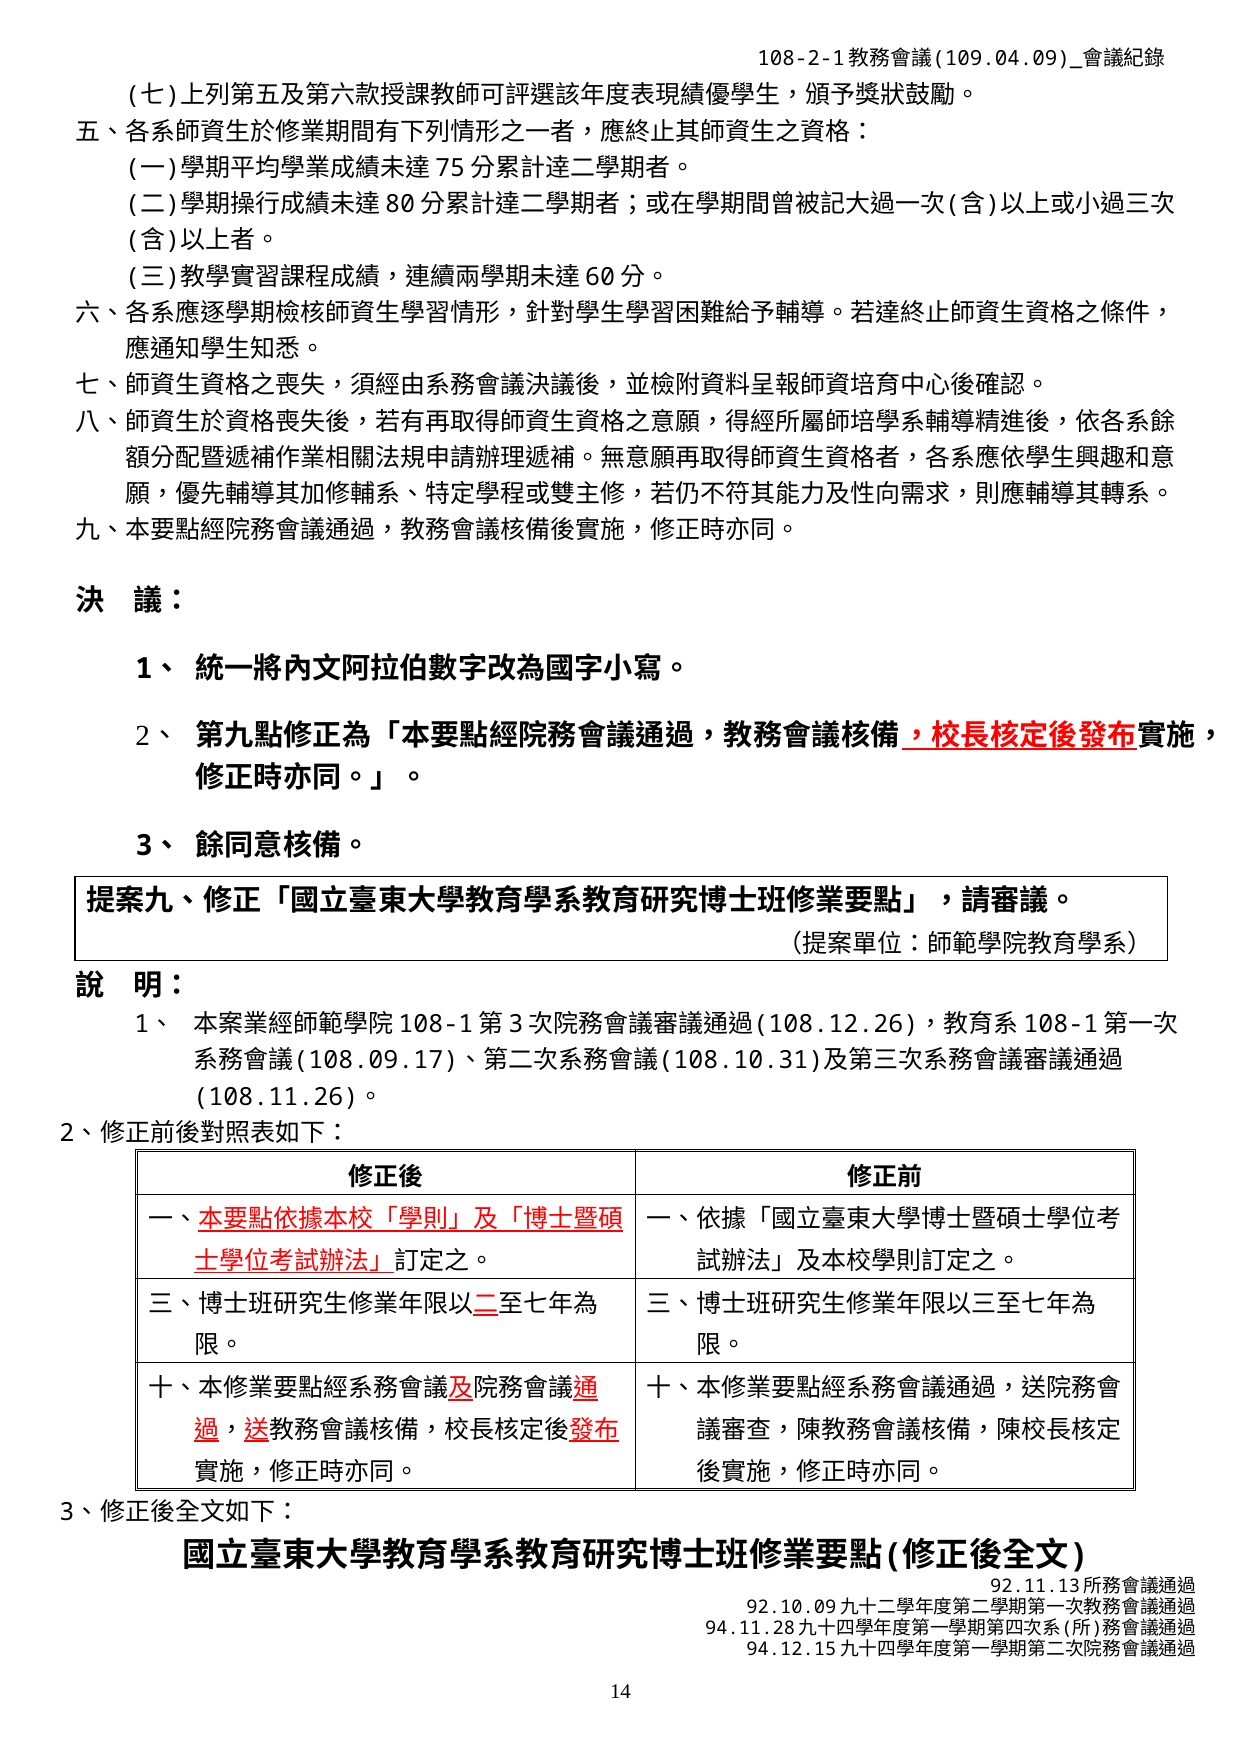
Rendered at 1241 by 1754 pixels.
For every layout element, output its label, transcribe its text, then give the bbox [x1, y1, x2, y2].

list 本案業經師範學院108-1第3次院務會議審議通過(108.12.26)，教育系108-1第一次系務會議(108.09.17)、第二次系務會議(108.10.31)及第三次系務會議審議通過(108.11.26)。 [134, 1004, 1196, 1112]
table_cell 一、本要點依據本校「學則」及「博士暨碩士學位考試辦法」訂定之。 [138, 1195, 635, 1278]
text 九、本要點經院務會議通過，教務會議核備後實施，修正時亦同。 [75, 510, 1196, 546]
text (二)學期操行成績未達80分累計達二學期者；或在學期間曾被記大過一次(含)以上或小過三次(含)以上者。 [125, 184, 1196, 256]
text 決 議： [75, 577, 1196, 619]
list 修正後全文如下： [59, 1491, 1196, 1528]
table_header 修正後 [138, 1152, 635, 1193]
text (七)上列第五及第六款授課教師可評選該年度表現績優學生，頒予獎狀鼓勵。 [125, 75, 1196, 111]
table_cell 一、依據「國立臺東大學博士暨碩士學位考試辦法」及本校學則訂定之。 [636, 1195, 1133, 1278]
text 94.11.28九十四學年度第一學期第四次系(所)務會議通過 [75, 1618, 1196, 1639]
text 七、師資生資格之喪失，須經由系務會議決議後，並檢附資料呈報師資培育中心後確認。 [75, 365, 1196, 401]
text 94.12.15九十四學年度第一學期第二次院務會議通過 [75, 1639, 1196, 1659]
text 92.10.09九十二學年度第二學期第一次教務會議通過 [75, 1597, 1196, 1618]
text 國立臺東大學教育學系教育研究博士班修業要點(修正後全文) [75, 1528, 1196, 1576]
list 第九點修正為「本要點經院務會議通過，教務會議核備，校長核定後發布實施，修正時亦同。」。 [135, 712, 1196, 796]
text 八、師資生於資格喪失後，若有再取得師資生資格之意願，得經所屬師培學系輔導精進後，依各系餘額分配暨遞補作業相關法規申請辦理遞補。無意願再取得師資生資格者，各系應依學生興趣和意願，優先輔導其加修輔系、特定學程或雙主修，若仍不符其能力及性向需求，則應輔導其轉系。 [75, 401, 1196, 510]
table_header 修正前 [636, 1152, 1133, 1193]
table_cell 三、博士班研究生修業年限以二至七年為限。 [138, 1279, 635, 1362]
table_cell 十、本修業要點經系務會議通過，送院務會議審查，陳教務會議核備，陳校長核定後實施，修正時亦同。 [636, 1363, 1133, 1488]
text 92.11.13所務會議通過 [75, 1576, 1196, 1597]
table_cell 十、本修業要點經系務會議及院務會議通過，送教務會議核備，校長核定後發布實施，修正時亦同。 [138, 1363, 635, 1488]
table_header 提案九、修正「國立臺東大學教育學系教育研究博士班修業要點」，請審議。 （提案單位：師範學院教育學系） [76, 877, 1167, 960]
table_cell 三、博士班研究生修業年限以三至七年為限。 [636, 1279, 1133, 1362]
list 統一將內文阿拉伯數字改為國字小寫。 [135, 644, 1196, 687]
text (一)學期平均學業成績未達75分累計逹二學期者。 [125, 147, 1196, 184]
text 說 明： [75, 961, 1196, 1004]
text 六、各系應逐學期檢核師資生學習情形，針對學生學習困難給予輔導。若達終止師資生資格之條件，應通知學生知悉。 [75, 292, 1196, 365]
text 五、各系師資生於修業期間有下列情形之一者，應終止其師資生之資格： [75, 111, 1196, 147]
list 餘同意核備。 [135, 821, 1196, 863]
list 修正前後對照表如下： [59, 1112, 1196, 1149]
text (三)教學實習課程成績，連續兩學期未達60分。 [125, 256, 1196, 292]
